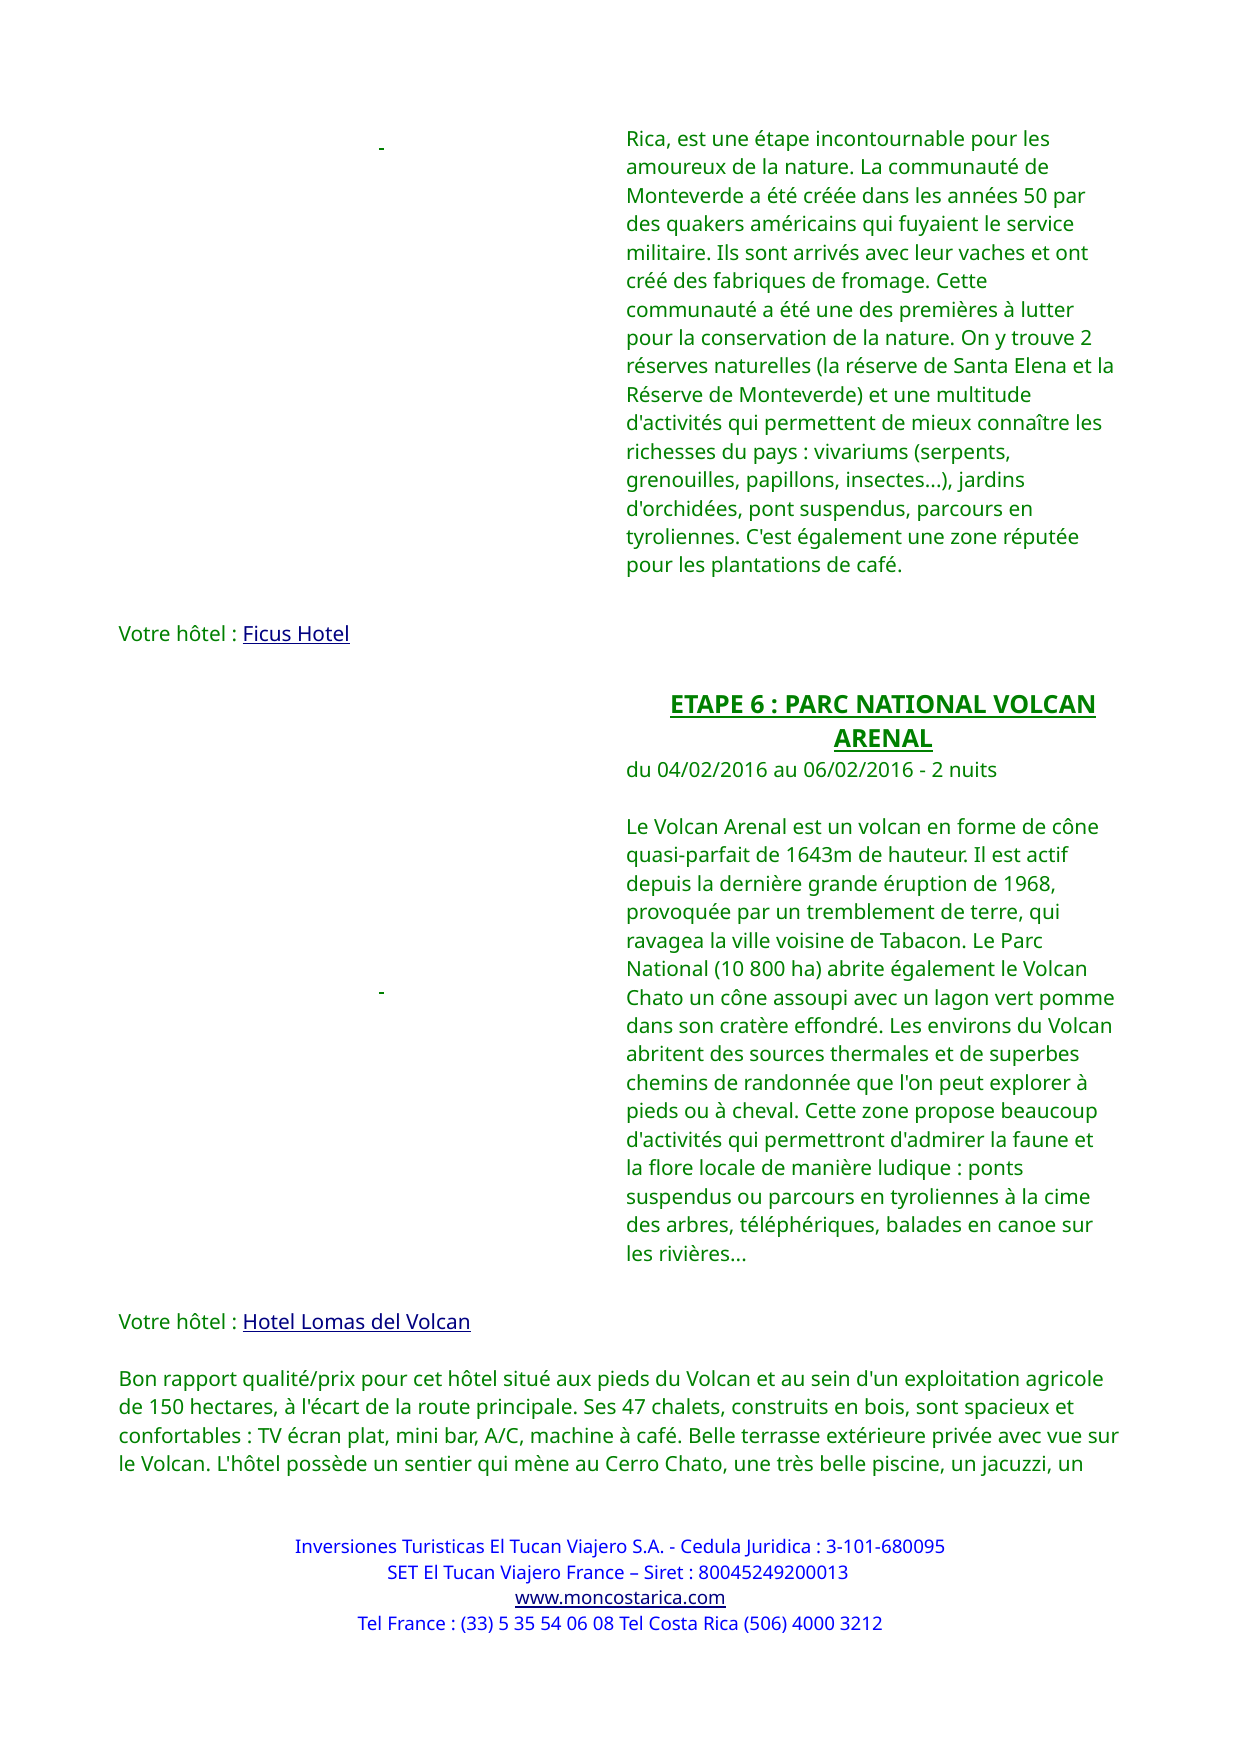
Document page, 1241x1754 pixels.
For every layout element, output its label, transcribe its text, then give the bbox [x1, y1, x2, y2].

text Bon rapport qualité/prix pour cet hôtel situé aux pieds du Volcan et au sein d'un exploitation agricole de 150 hectares, à l'écart de la route principale. Ses 47 chalets, construits en bois, sont spacieux et confortables : TV écran plat, mini bar, A/C, machine à café. Belle terrasse extérieure privée avec vue sur le Volcan. L'hôtel possède un sentier qui mène au Cerro Chato, une très belle piscine, un jacuzzi, un [118, 1364, 1122, 1478]
table_header [118, 118, 620, 585]
table_header Rica, est une étape incontournable pour les amoureux de la nature. La communauté de Monteverde a été créée dans les années 50 par des quakers américains qui fuyaient le service militaire. Ils sont arrivés avec leur vaches et ont créé des fabriques de fromage. Cette communauté a été une des premières à lutter pour la conservation de la nature. On y trouve 2 réserves naturelles (la réserve de Santa Elena et la Réserve de Monteverde) et une multitude d'activités qui permettent de mieux connaître les richesses du pays : vivariums (serpents, grenouilles, papillons, insectes...), jardins d'orchidées, pont suspendus, parcours en tyroliennes. C'est également une zone réputée pour les plantations de café. [620, 118, 1122, 585]
table_header ETAPE 6 : PARC NATIONAL VOLCAN ARENAL du 04/02/2016 au 06/02/2016 - 2 nuits Le Volcan Arenal est un volcan en forme de cône quasi-parfait de 1643m de hauteur. Il est actif depuis la dernière grande éruption de 1968, provoquée par un tremblement de terre, qui ravagea la ville voisine de Tabacon. Le Parc National (10 800 ha) abrite également le Volcan Chato un cône assoupi avec un lagon vert pomme dans son cratère effondré. Les environs du Volcan abritent des sources thermales et de superbes chemins de randonnée que l'on peut explorer à pieds ou à cheval. Cette zone propose beaucoup d'activités qui permettront d'admirer la faune et la flore locale de manière ludique : ponts suspendus ou parcours en tyroliennes à la cime des arbres, téléphériques, balades en canoe sur les rivières... [620, 681, 1122, 1273]
text Votre hôtel : Hotel Lomas del Volcan [118, 1307, 1122, 1335]
text Votre hôtel : Ficus Hotel [118, 619, 1122, 647]
table_header [118, 681, 620, 1273]
